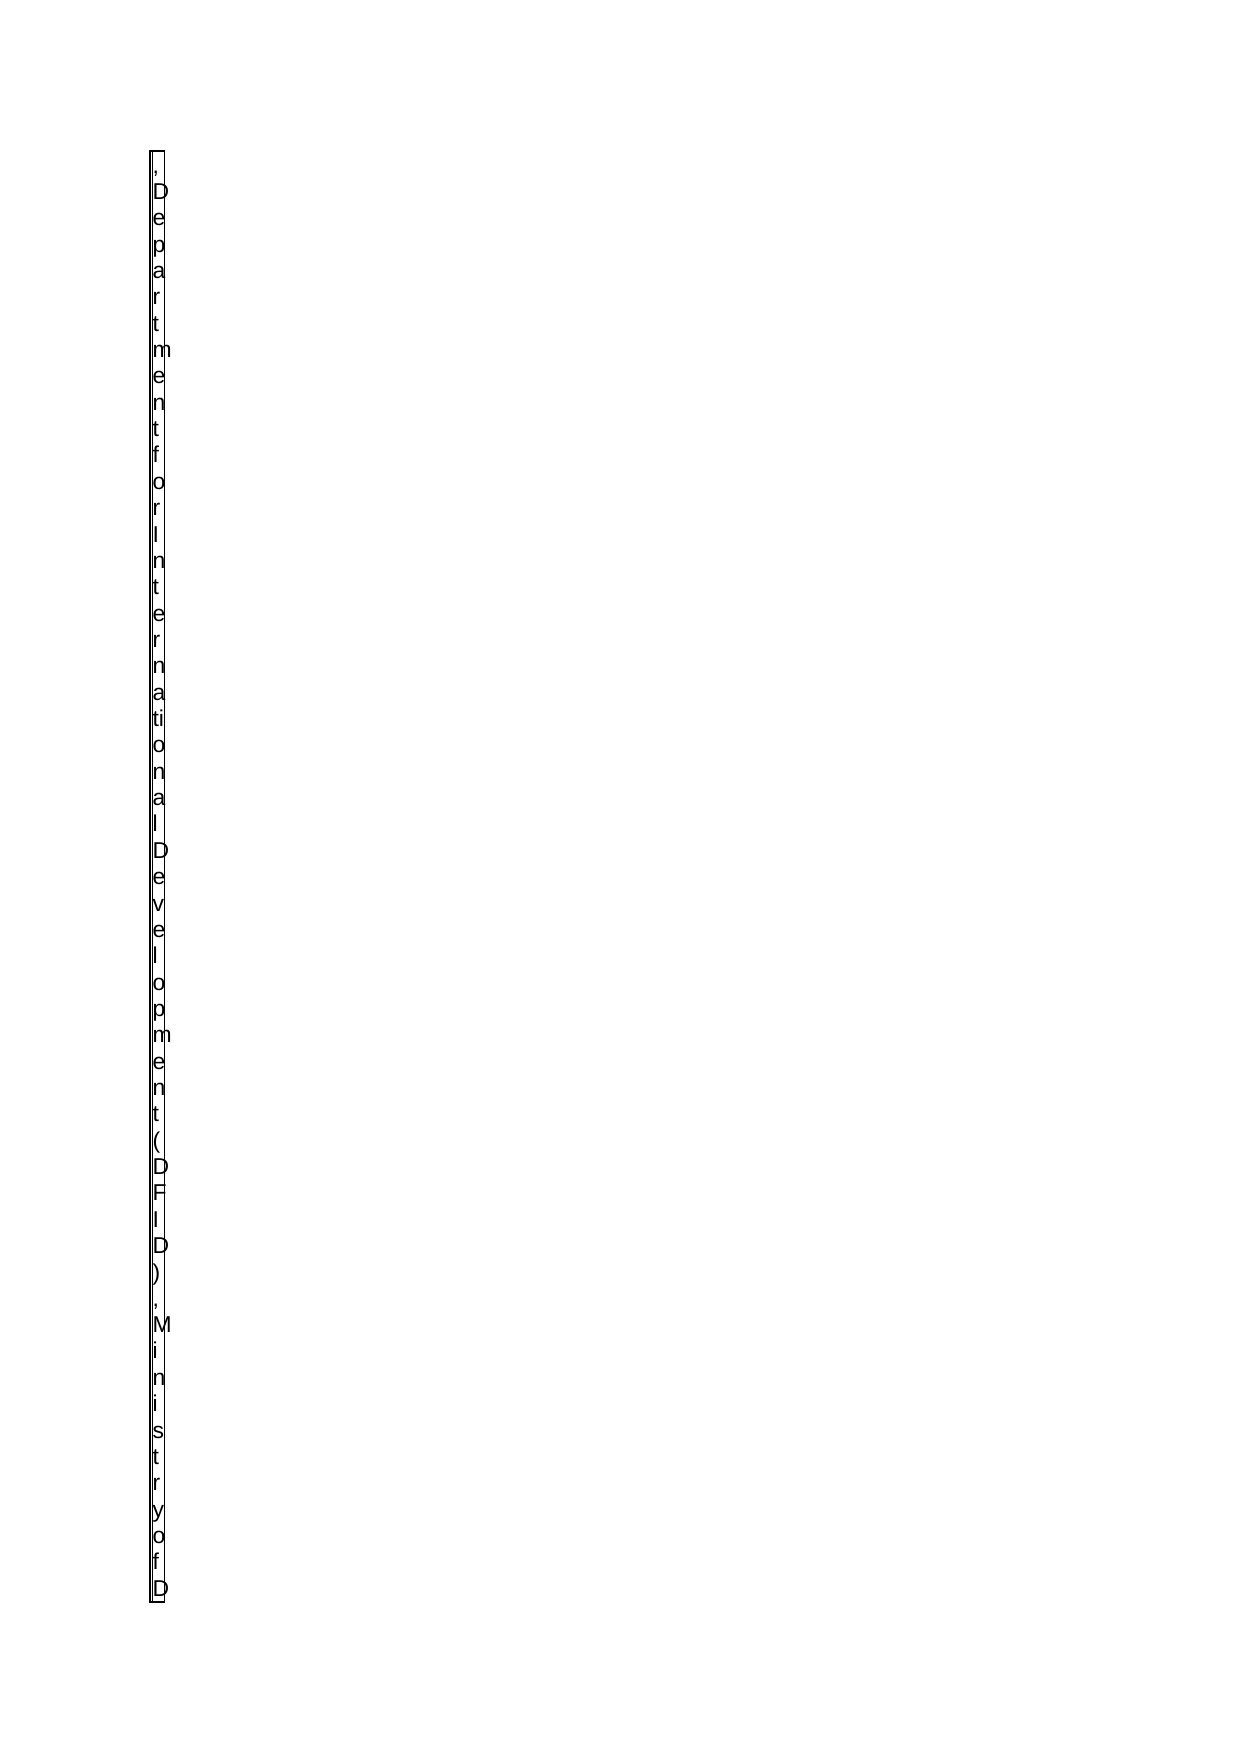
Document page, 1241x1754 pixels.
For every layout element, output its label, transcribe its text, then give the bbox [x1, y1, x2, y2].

table_cell Foreign & Commonwealth Office (FCO), Department for International Development (DFID), Ministry of Defence (MOD), National Crime Agency (NCA), Her Majesty’s Revenue and Customs (HMRC) [153, 1063, 164, 1534]
